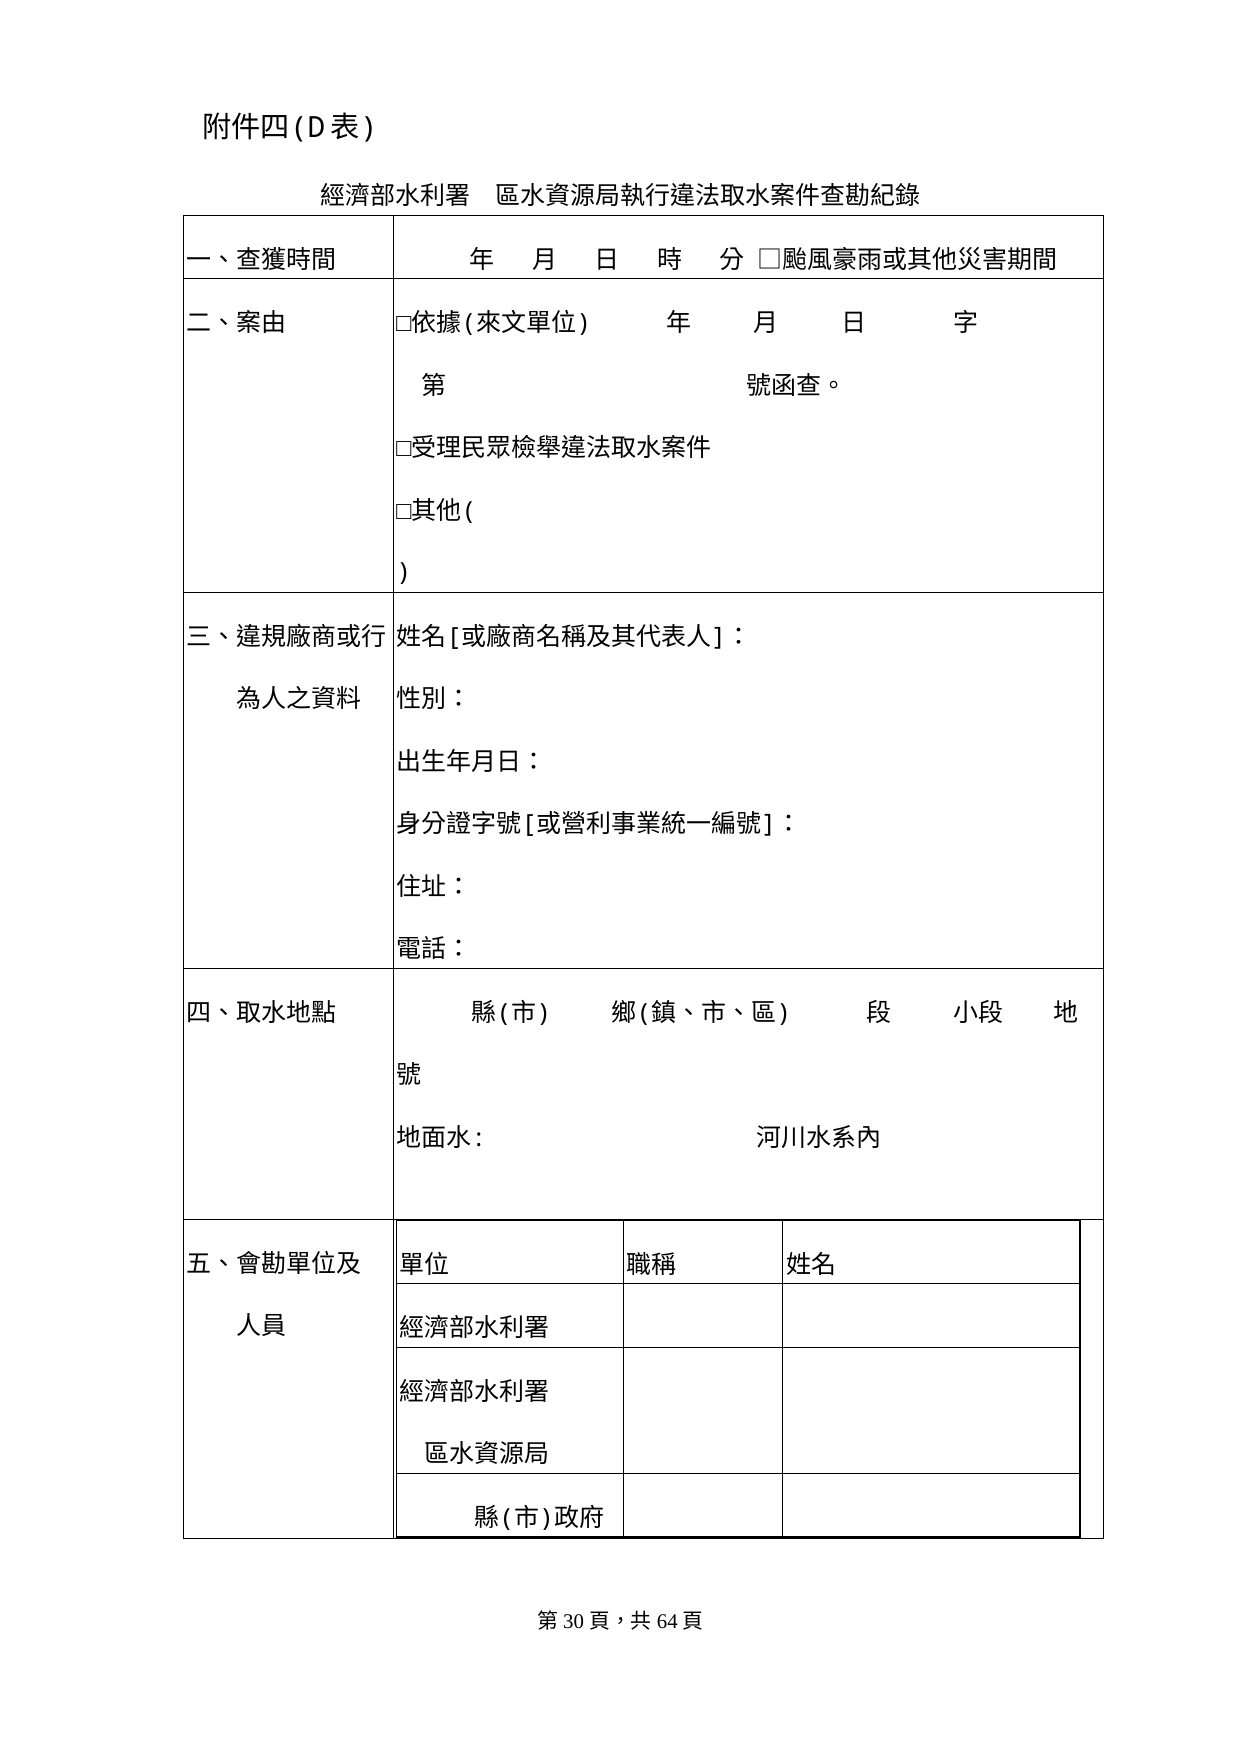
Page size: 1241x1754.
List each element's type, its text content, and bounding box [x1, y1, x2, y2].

table_header 年 月 日 時 分 □颱風豪雨或其他災害期間 [394, 216, 1103, 278]
text 經濟部水利署 區水資源局執行違法取水案件查勘紀錄 [187, 152, 1053, 214]
table_header 單位 [397, 1221, 623, 1283]
table_cell [1081, 1220, 1103, 1537]
table_cell [783, 1284, 1079, 1347]
table_cell [624, 1284, 782, 1347]
table_cell 三、違規廠商或行為人之資料 [184, 593, 393, 968]
table_cell 五、會勘單位及 人員 [184, 1220, 393, 1537]
table_cell 經濟部水利署 區水資源局 [397, 1348, 623, 1473]
table_cell 二、案由 [184, 279, 393, 592]
table_cell 四、取水地點 [184, 969, 393, 1219]
text 附件四(D表) [202, 103, 434, 146]
table_cell [783, 1348, 1079, 1473]
table_cell [624, 1348, 782, 1473]
table_cell 縣(市) 鄉(鎮、市、區) 段 小段 地號 地面水: 河川水系內 [394, 969, 1103, 1219]
table_header 職稱 [624, 1221, 782, 1283]
table_cell [624, 1474, 782, 1536]
table_header 姓名 [783, 1221, 1079, 1283]
table_cell [783, 1474, 1079, 1536]
table_header 一、查獲時間 [184, 216, 393, 278]
table_cell 姓名[或廠商名稱及其代表人]： 性別： 出生年月日： 身分證字號[或營利事業統一編號]： 住址： 電話： [394, 593, 1103, 968]
table_cell 縣(市)政府 [397, 1474, 623, 1536]
table_cell 經濟部水利署 [397, 1284, 623, 1347]
table_cell □依據(來文單位) 年 月 日 字 第 號函查。 □受理民眾檢舉違法取水案件 □其他( ) [394, 279, 1103, 592]
